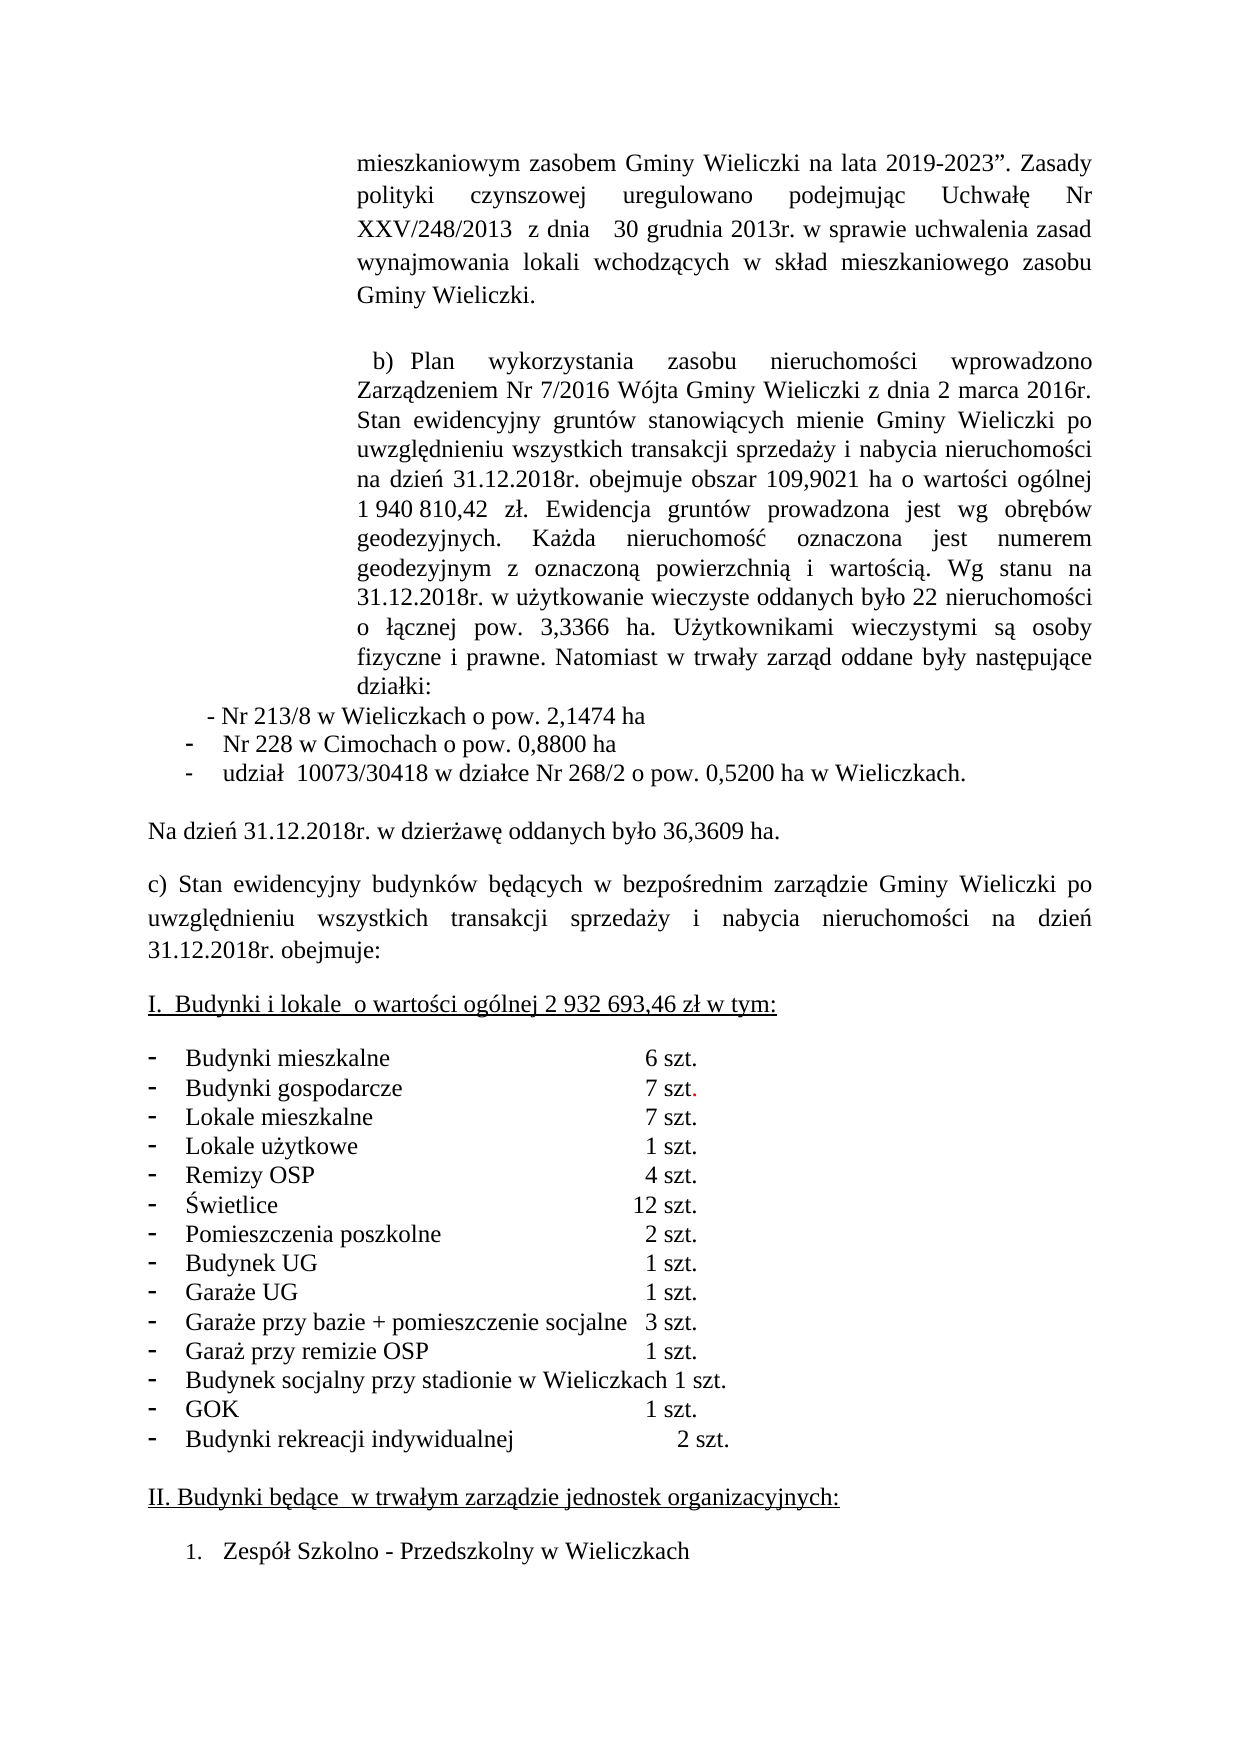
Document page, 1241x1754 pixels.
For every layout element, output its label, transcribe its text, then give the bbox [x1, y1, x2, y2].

list Lokale użytkowe 1 szt. [148, 1131, 1093, 1160]
list Budynki mieszkalne 6 szt. [148, 1043, 1093, 1073]
list Plan wykorzystania zasobu nieruchomości wprowadzono Zarządzeniem Nr 7/2016 Wójta Gminy Wieliczki z dnia 2 marca 2016r. Stan ewidencyjny gruntów stanowiących mienie Gminy Wieliczki po uwzględnieniu wszystkich transakcji sprzedaży i nabycia nieruchomości na dzień 31.12.2018r. obejmuje obszar 109,9021 ha o wartości ogólnej 1 940 810,42 zł. Ewidencja gruntów prowadzona jest wg obrębów geodezyjnych. Każda nieruchomość oznaczona jest numerem geodezyjnym z oznaczoną powierzchnią i wartością. Wg stanu na 31.12.2018r. w użytkowanie wieczyste oddanych było 22 nieruchomości o łącznej pow. 3,3366 ha. Użytkownikami wieczystymi są osoby fizyczne i prawne. Natomiast w trwały zarząd oddane były następujące działki: [319, 346, 1093, 700]
list udział 10073/30418 w działce Nr 268/2 o pow. 0,5200 ha w Wieliczkach. [185, 758, 1093, 787]
list Budynki rekreacji indywidualnej 2 szt. [148, 1424, 1093, 1453]
list Garaże UG 1 szt. [148, 1277, 1093, 1307]
text I. Budynki i lokale o wartości ogólnej 2 932 693,46 zł w tym: [148, 989, 1093, 1018]
list Budynek UG 1 szt. [148, 1248, 1093, 1277]
list Budynek socjalny przy stadionie w Wieliczkach 1 szt. [148, 1365, 1093, 1394]
list Garaże przy bazie + pomieszczenie socjalne 3 szt. [148, 1307, 1093, 1336]
list GOK 1 szt. [148, 1394, 1093, 1424]
list Garaż przy remizie OSP 1 szt. [148, 1336, 1093, 1365]
list Nr 228 w Cimochach o pow. 0,8800 ha [185, 729, 1093, 758]
text Na dzień 31.12.2018r. w dzierżawę oddanych było 36,3609 ha. [148, 816, 1093, 844]
list Świetlice 12 szt. [148, 1190, 1093, 1219]
list Zespół Szkolno - Przedszkolny w Wieliczkach [185, 1536, 1093, 1564]
list Budynki gospodarcze 7 szt. [148, 1073, 1093, 1102]
list Remizy OSP 4 szt. [148, 1160, 1093, 1190]
list Lokale mieszkalne 7 szt. [148, 1102, 1093, 1131]
list mieszkaniowym zasobem Gminy Wieliczki na lata 2019-2023”. Zasady polityki czynszowej uregulowano podejmując Uchwałę Nr XXV/248/2013 z dnia 30 grudnia 2013r. w sprawie uchwalenia zasad wynajmowania lokali wchodzących w skład mieszkaniowego zasobu Gminy Wieliczki. [319, 148, 1093, 308]
text - Nr 213/8 w Wieliczkach o pow. 2,1474 ha [207, 701, 1093, 729]
text II. Budynki będące w trwałym zarządzie jednostek organizacyjnych: [148, 1482, 1093, 1511]
text c) Stan ewidencyjny budynków będących w bezpośrednim zarządzie Gminy Wieliczki po uwzględnieniu wszystkich transakcji sprzedaży i nabycia nieruchomości na dzień 31.12.2018r. obejmuje: [148, 869, 1093, 964]
list Pomieszczenia poszkolne 2 szt. [148, 1219, 1093, 1248]
